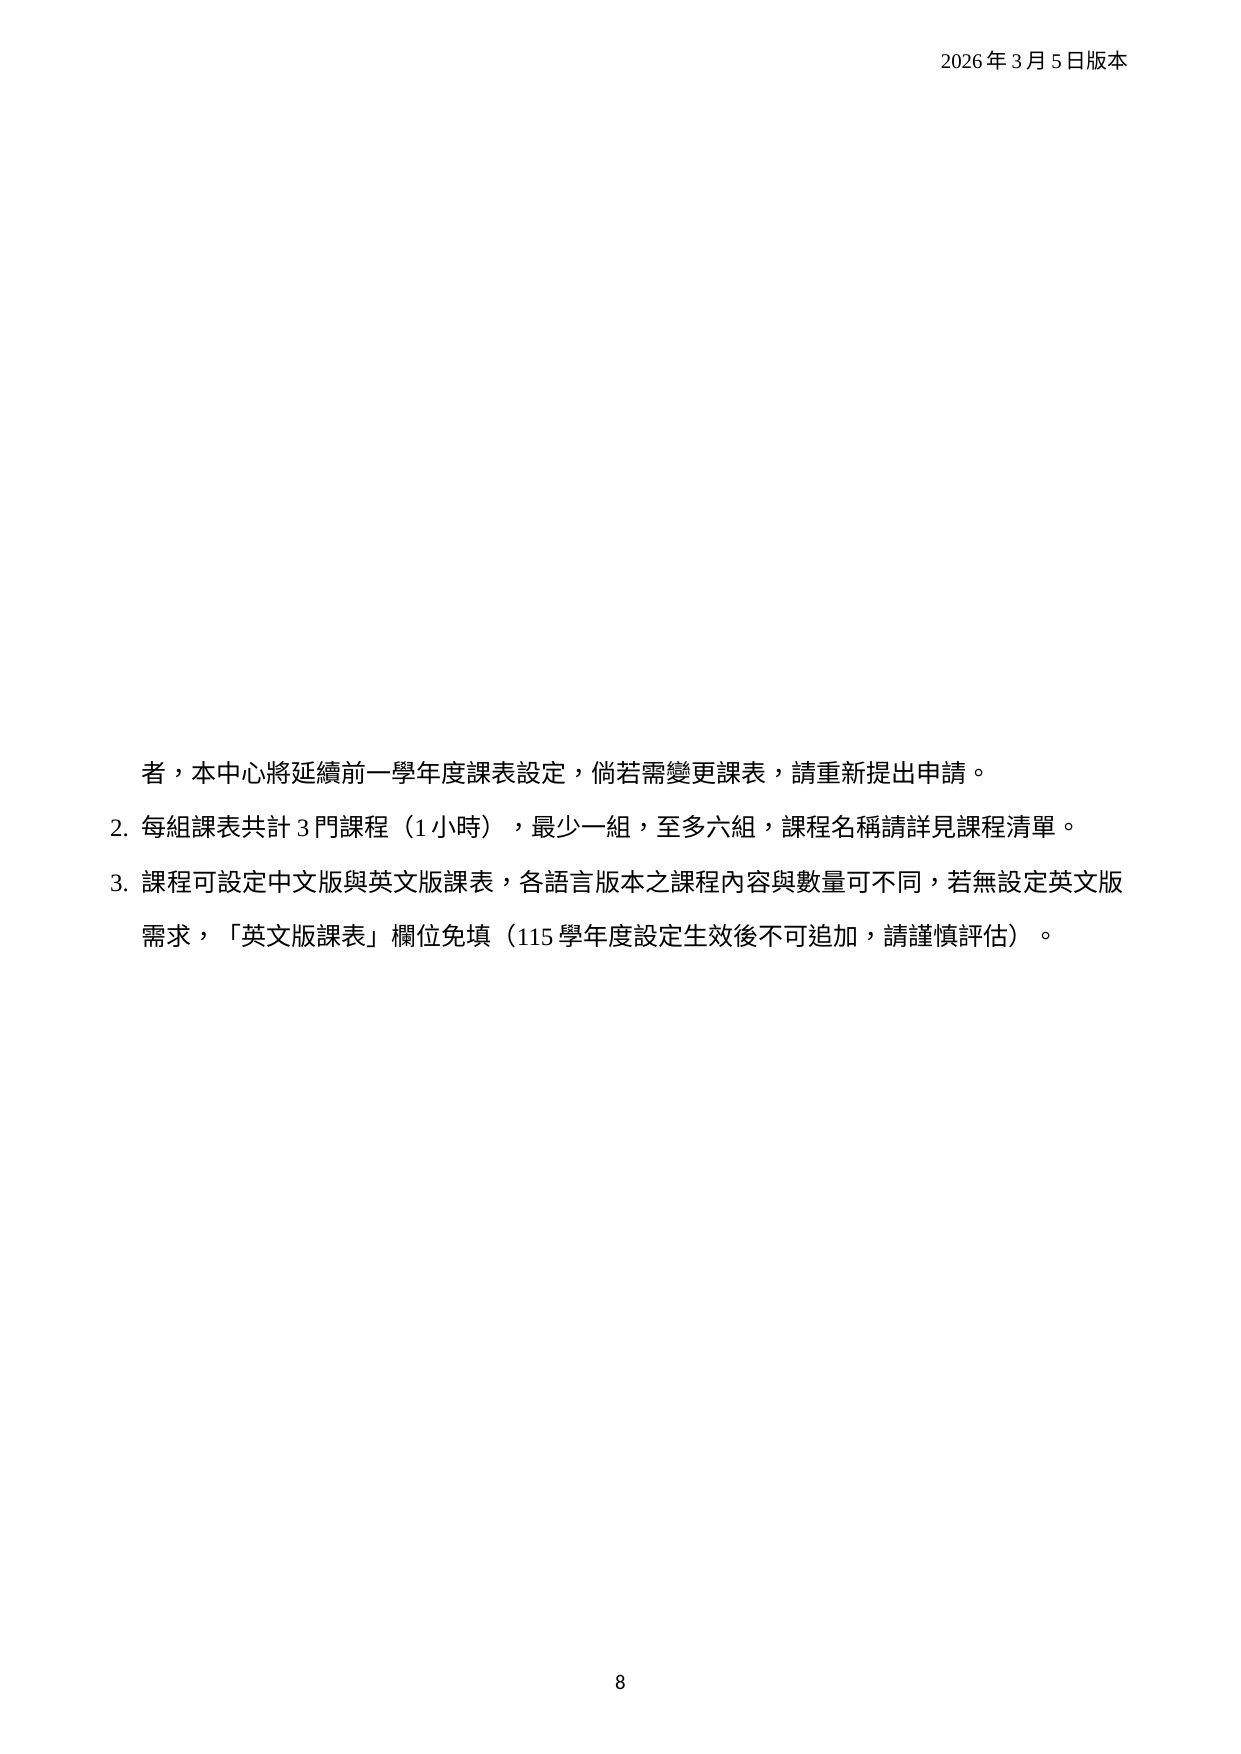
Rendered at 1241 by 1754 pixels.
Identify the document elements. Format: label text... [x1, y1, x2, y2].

list 每組課表共計3門課程（1小時），最少一組，至多六組，課程名稱請詳見課程清單。 [110, 808, 1128, 844]
list 者，本中心將延續前一學年度課表設定，倘若需變更課表，請重新提出申請。 [110, 753, 1128, 790]
list 課程可設定中文版與英文版課表，各語言版本之課程內容與數量可不同，若無設定英文版需求，「英文版課表」欄位免填（115學年度設定生效後不可追加，請謹慎評估）。 [110, 862, 1128, 953]
